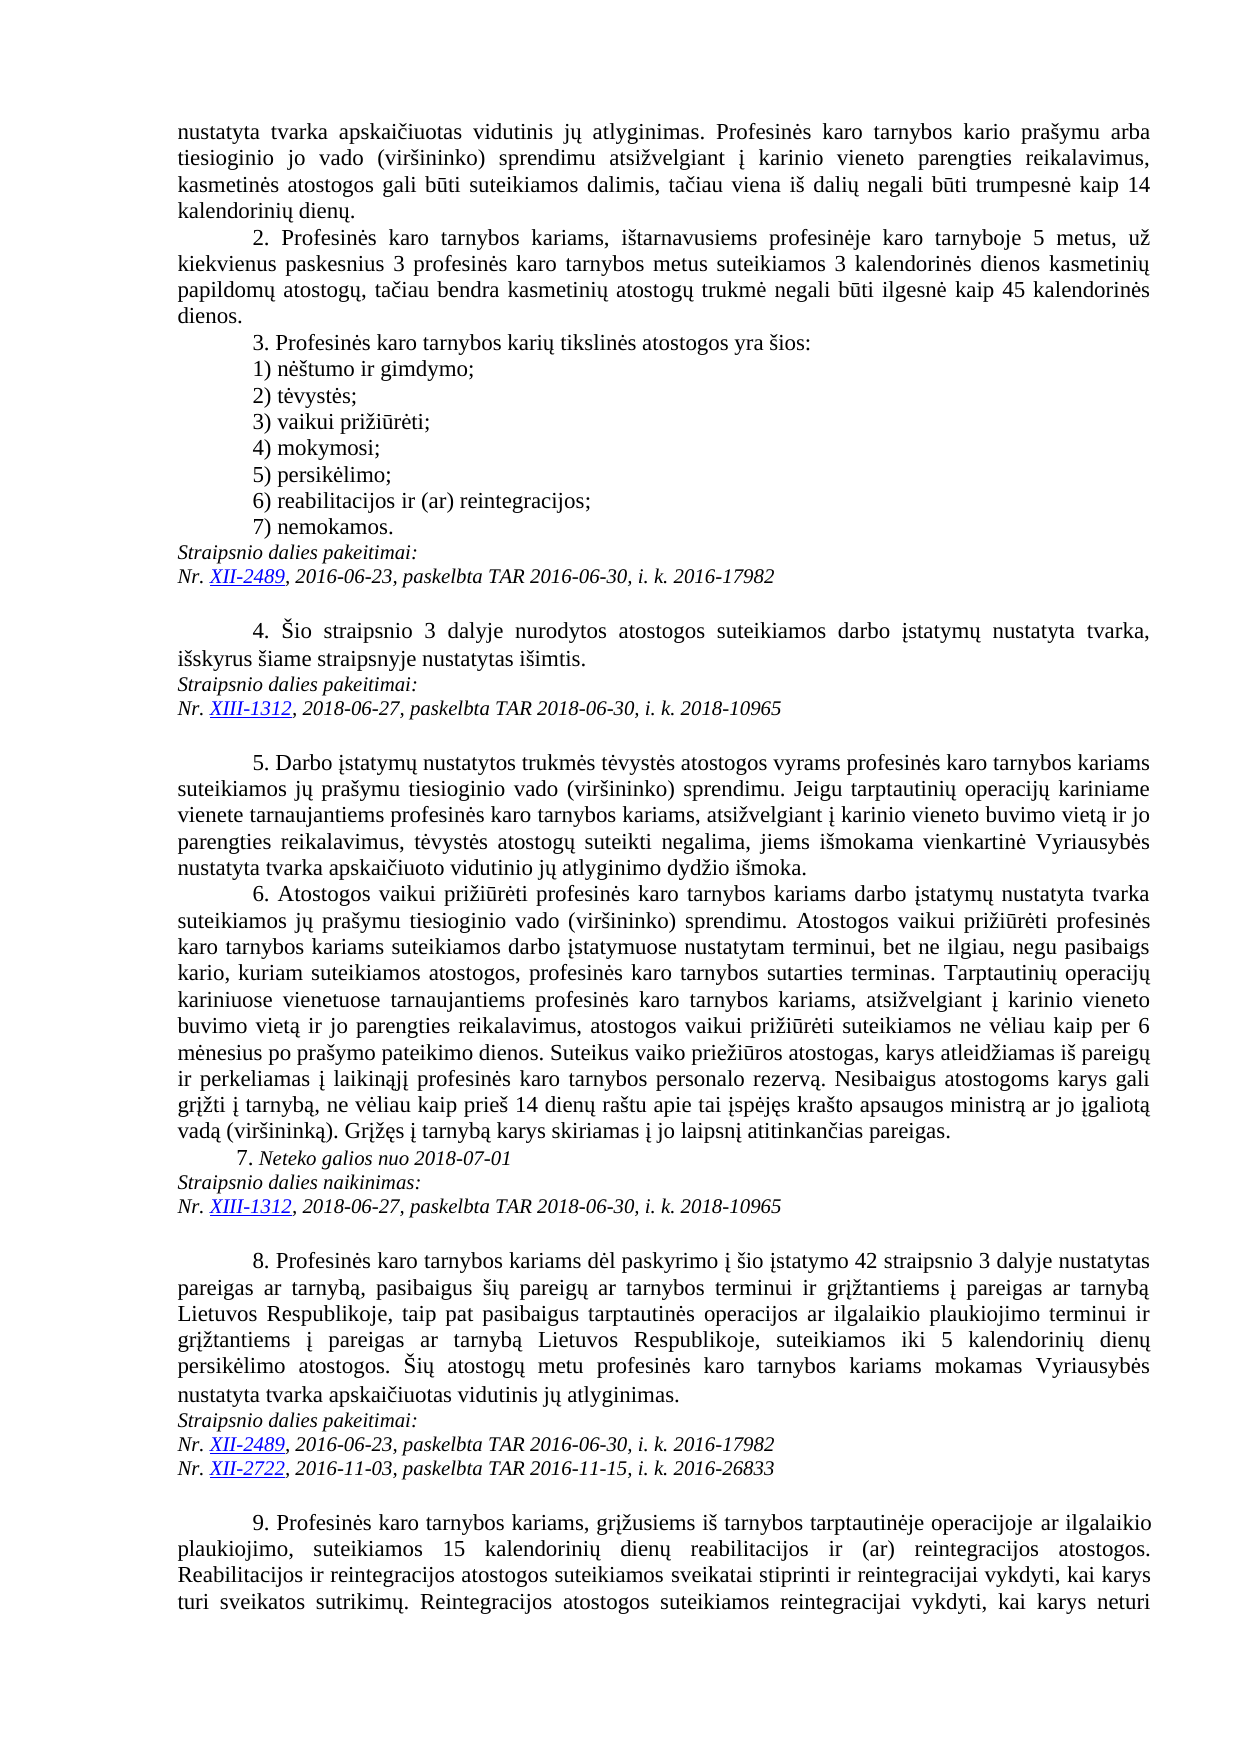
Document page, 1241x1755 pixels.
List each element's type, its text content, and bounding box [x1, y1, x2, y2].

text Nr. XII-2489, 2016-06-23, paskelbta TAR 2016-06-30, i. k. 2016-17982 [177, 1432, 1152, 1456]
text 4. Šio straipsnio 3 dalyje nurodytos atostogos suteikiamos darbo įstatymų nustatyta tvarka, išskyrus šiame straipsnyje nustatytas išimtis. [177, 617, 1152, 672]
text 7. Neteko galios nuo 2018-07-01 [177, 1144, 1152, 1170]
text Nr. XII-2489, 2016-06-23, paskelbta TAR 2016-06-30, i. k. 2016-17982 [177, 564, 1152, 588]
text 6) reabilitacijos ir (ar) reintegracijos; [177, 487, 1152, 513]
text 1) nėštumo ir gimdymo; [177, 355, 1152, 382]
text 8. Profesinės karo tarnybos kariams dėl paskyrimo į šio įstatymo 42 straipsnio 3 dalyje nustatytas pareigas ar tarnybą, pasibaigus šių pareigų ar tarnybos terminui ir grįžtantiems į pareigas ar tarnybą Lietuvos Respublikoje, taip pat pasibaigus tarptautinės operacijos ar ilgalaikio plaukiojimo terminui ir grįžtantiems į pareigas ar tarnybą Lietuvos Respublikoje, suteikiamos iki 5 kalendorinių dienų persikėlimo atostogos. Šių atostogų metu profesinės karo tarnybos kariams mokamas Vyriausybės nustatyta tvarka apskaičiuotas vidutinis jų atlyginimas. [177, 1247, 1152, 1408]
text Straipsnio dalies naikinimas: [177, 1170, 1152, 1194]
text 6. Atostogos vaikui prižiūrėti profesinės karo tarnybos kariams darbo įstatymų nustatyta tvarka suteikiamos jų prašymu tiesioginio vado (viršininko) sprendimu. Atostogos vaikui prižiūrėti profesinės karo tarnybos kariams suteikiamos darbo įstatymuose nustatytam terminui, bet ne ilgiau, negu pasibaigs kario, kuriam suteikiamos atostogos, profesinės karo tarnybos sutarties terminas. Tarptautinių operacijų kariniuose vienetuose tarnaujantiems profesinės karo tarnybos kariams, atsižvelgiant į karinio vieneto buvimo vietą ir jo parengties reikalavimus, atostogos vaikui prižiūrėti suteikiamos ne vėliau kaip per 6 mėnesius po prašymo pateikimo dienos. Suteikus vaiko priežiūros atostogas, karys atleidžiamas iš pareigų ir perkeliamas į laikinąjį profesinės karo tarnybos personalo rezervą. Nesibaigus atostogoms karys gali grįžti į tarnybą, ne vėliau kaip prieš 14 dienų raštu apie tai įspėjęs krašto apsaugos ministrą ar jo įgaliotą vadą (viršininką). Grįžęs į tarnybą karys skiriamas į jo laipsnį atitinkančias pareigas. [177, 880, 1152, 1144]
text Nr. XIII-1312, 2018-06-27, paskelbta TAR 2018-06-30, i. k. 2018-10965 [177, 696, 1152, 720]
text nustatyta tvarka apskaičiuotas vidutinis jų atlyginimas. Profesinės karo tarnybos kario prašymu arba tiesioginio jo vado (viršininko) sprendimu atsižvelgiant į karinio vieneto parengties reikalavimus, kasmetinės atostogos gali būti suteikiamos dalimis, tačiau viena iš dalių negali būti trumpesnė kaip 14 kalendorinių dienų. [177, 118, 1152, 223]
text Nr. XIII-1312, 2018-06-27, paskelbta TAR 2018-06-30, i. k. 2018-10965 [177, 1194, 1152, 1218]
text Straipsnio dalies pakeitimai: [177, 540, 1152, 564]
text 2. Profesinės karo tarnybos kariams, ištarnavusiems profesinėje karo tarnyboje 5 metus, už kiekvienus paskesnius 3 profesinės karo tarnybos metus suteikiamos 3 kalendorinės dienos kasmetinių papildomų atostogų, tačiau bendra kasmetinių atostogų trukmė negali būti ilgesnė kaip 45 kalendorinės dienos. [177, 223, 1152, 329]
text 3) vaikui prižiūrėti; [177, 408, 1152, 434]
text 4) mokymosi; [177, 434, 1152, 461]
text 3. Profesinės karo tarnybos karių tikslinės atostogos yra šios: [177, 329, 1152, 355]
text 7) nemokamos. [177, 513, 1152, 540]
text 2) tėvystės; [177, 382, 1152, 408]
text 9. Profesinės karo tarnybos kariams, grįžusiems iš tarnybos tarptautinėje operacijoje ar ilgalaikio plaukiojimo, suteikiamos 15 kalendorinių dienų reabilitacijos ir (ar) reintegracijos atostogos. Reabilitacijos ir reintegracijos atostogos suteikiamos sveikatai stiprinti ir reintegracijai vykdyti, kai karys turi sveikatos sutrikimų. Reintegracijos atostogos suteikiamos reintegracijai vykdyti, kai karys neturi [177, 1509, 1152, 1614]
text 5. Darbo įstatymų nustatytos trukmės tėvystės atostogos vyrams profesinės karo tarnybos kariams suteikiamos jų prašymu tiesioginio vado (viršininko) sprendimu. Jeigu tarptautinių operacijų kariniame vienete tarnaujantiems profesinės karo tarnybos kariams, atsižvelgiant į karinio vieneto buvimo vietą ir jo parengties reikalavimus, tėvystės atostogų suteikti negalima, jiems išmokama vienkartinė Vyriausybės nustatyta tvarka apskaičiuoto vidutinio jų atlyginimo dydžio išmoka. [177, 749, 1152, 880]
text Straipsnio dalies pakeitimai: [177, 672, 1152, 696]
text 5) persikėlimo; [177, 461, 1152, 487]
text Straipsnio dalies pakeitimai: [177, 1408, 1152, 1432]
text Nr. XII-2722, 2016-11-03, paskelbta TAR 2016-11-15, i. k. 2016-26833 [177, 1456, 1152, 1480]
